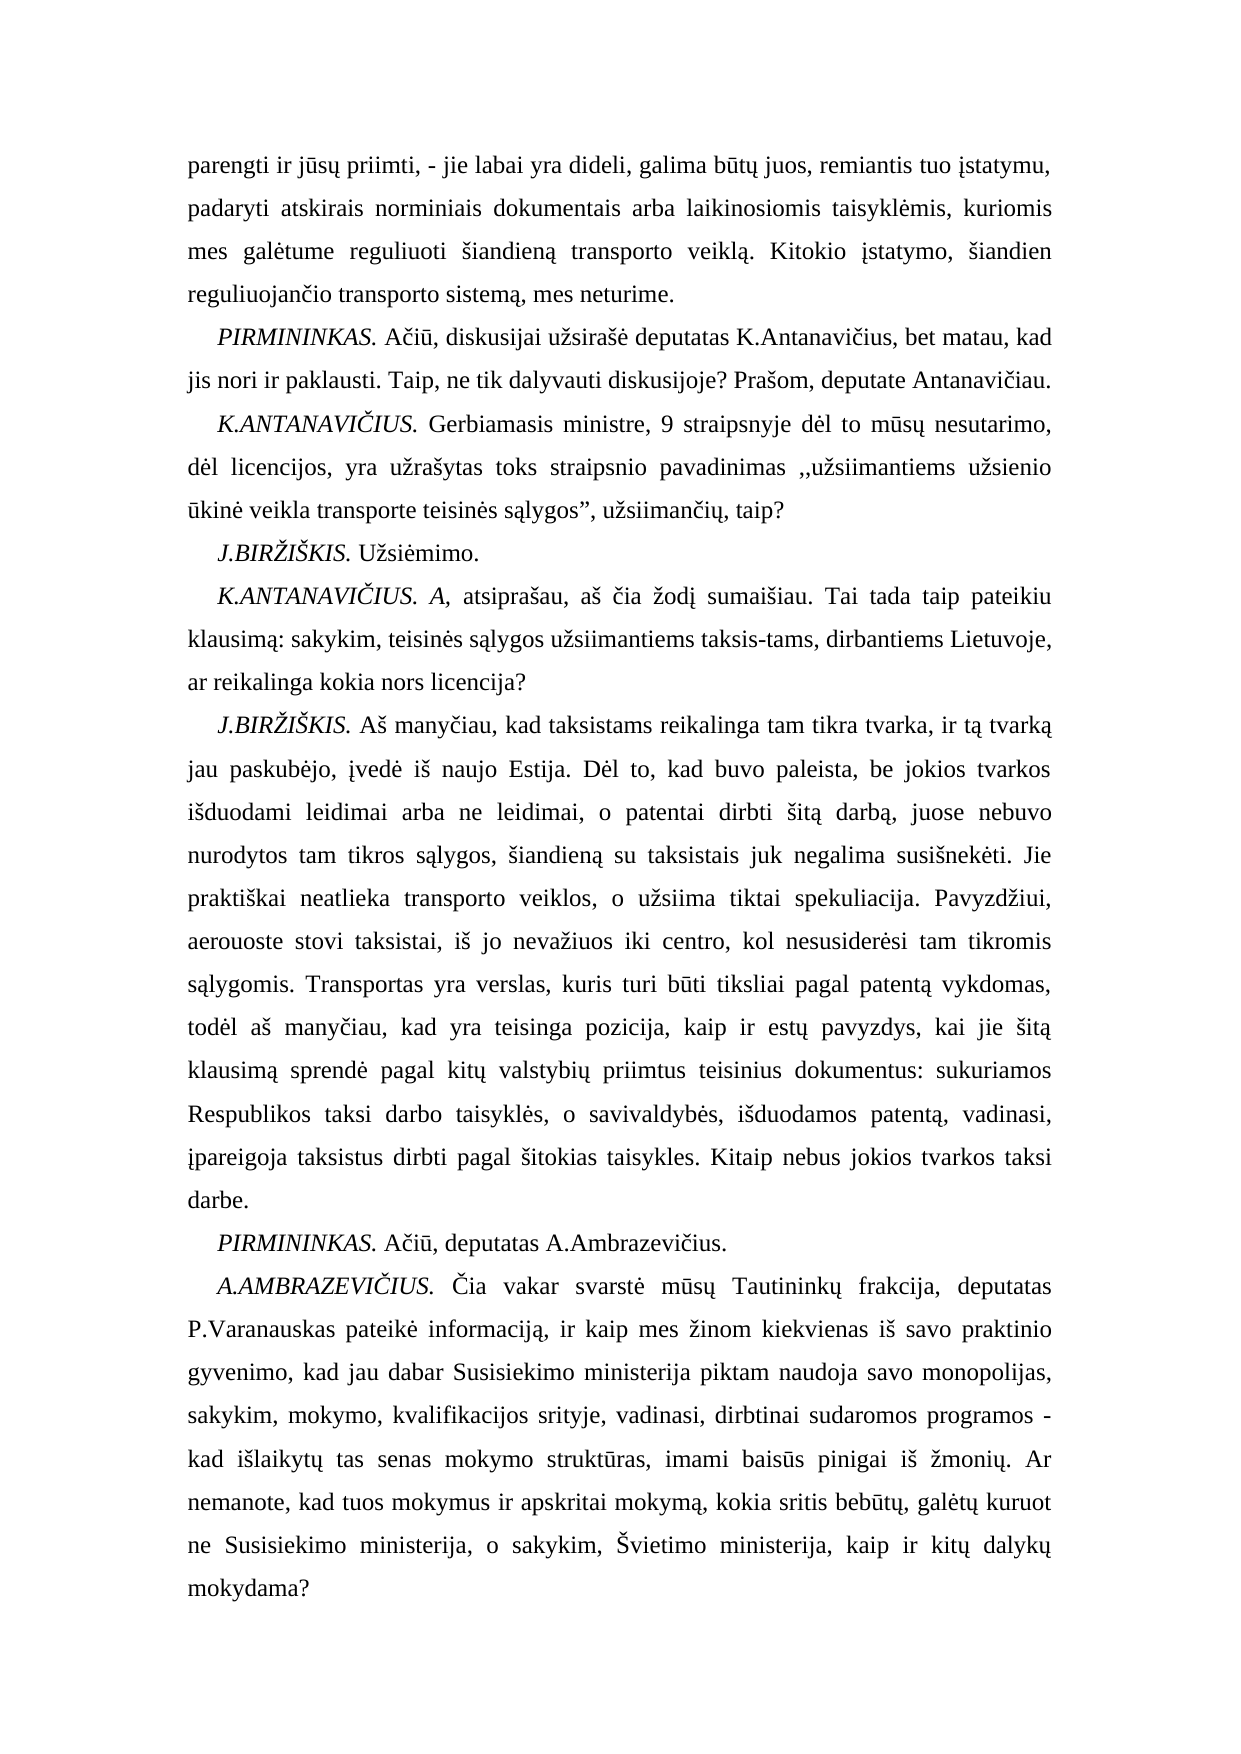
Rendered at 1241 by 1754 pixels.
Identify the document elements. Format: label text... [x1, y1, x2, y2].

text A.AMBRAZEVIČIUS. Čia vakar svarstė mūsų Tautininkų frakcija, deputatas P.Varanauskas pateikė informaciją, ir kaip mes žinom kiekvienas iš savo praktinio gyvenimo, kad jau dabar Susisiekimo ministerija piktam naudoja savo monopolijas, sakykim, mokymo, kvalifikacijos srityje, vadinasi, dirbtinai sudaromos programos - kad išlaikytų tas senas mokymo struktūras, imami baisūs pinigai iš žmonių. Ar nemanote, kad tuos mokymus ir apskritai mokymą, kokia sritis bebūtų, galėtų kuruot ne Susisiekimo ministerija, o sakykim, Švietimo ministerija, kaip ir kitų dalykų mokydama? [187, 1271, 1053, 1602]
text K.ANTANAVIČIUS. A, atsiprašau, aš čia žodį sumaišiau. Tai tada taip pateikiu klausimą: sakykim, teisinės sąlygos užsiimantiems taksis-tams, dirbantiems Lietuvoje, ar reikalinga kokia nors licencija? [187, 581, 1053, 696]
text K.ANTANAVIČIUS. Gerbiamasis ministre, 9 straipsnyje dėl to mūsų nesutarimo, dėl licencijos, yra užrašytas toks straipsnio pavadinimas ,,užsiimantiems užsienio ūkinė veikla transporte teisinės sąlygos”, užsiimančių, taip? [187, 409, 1053, 524]
text J.BIRŽIŠKIS. Aš manyčiau, kad taksistams reikalinga tam tikra tvarka, ir tą tvarką jau paskubėjo, įvedė iš naujo Estija. Dėl to, kad buvo paleista, be jokios tvarkos išduodami leidimai arba ne leidimai, o patentai dirbti šitą darbą, juose nebuvo nurodytos tam tikros sąlygos, šiandieną su taksistais juk negalima susišnekėti. Jie praktiškai neatlieka transporto veiklos, o užsiima tiktai spekuliacija. Pavyzdžiui, aerouoste stovi taksistai, iš jo nevažiuos iki centro, kol nesusiderėsi tam tikromis sąlygomis. Transportas yra verslas, kuris turi būti tiksliai pagal patentą vykdomas, todėl aš manyčiau, kad yra teisinga pozicija, kaip ir estų pavyzdys, kai jie šitą klausimą sprendė pagal kitų valstybių priimtus teisinius dokumentus: sukuriamos Respublikos taksi darbo taisyklės, o savivaldybės, išduodamos patentą, vadinasi, įpareigoja taksistus dirbti pagal šitokias taisykles. Kitaip nebus jokios tvarkos taksi darbe. [187, 711, 1053, 1214]
text PIRMININKAS. Ačiū, deputatas A.Ambrazevičius. [187, 1228, 1053, 1257]
text parengti ir jūsų priimti, - jie labai yra dideli, galima būtų juos, remiantis tuo įstatymu, padaryti atskirais norminiais dokumentais arba laikinosiomis taisyklėmis, kuriomis mes galėtume reguliuoti šiandieną transporto veiklą. Kitokio įstatymo, šiandien reguliuojančio transporto sistemą, mes neturime. [187, 150, 1053, 308]
text J.BIRŽIŠKIS. Užsiėmimo. [187, 538, 1053, 567]
text PIRMININKAS. Ačiū, diskusijai užsirašė deputatas K.Antanavičius, bet matau, kad jis nori ir paklausti. Taip, ne tik dalyvauti diskusijoje? Prašom, deputate Antanavičiau. [187, 322, 1053, 394]
